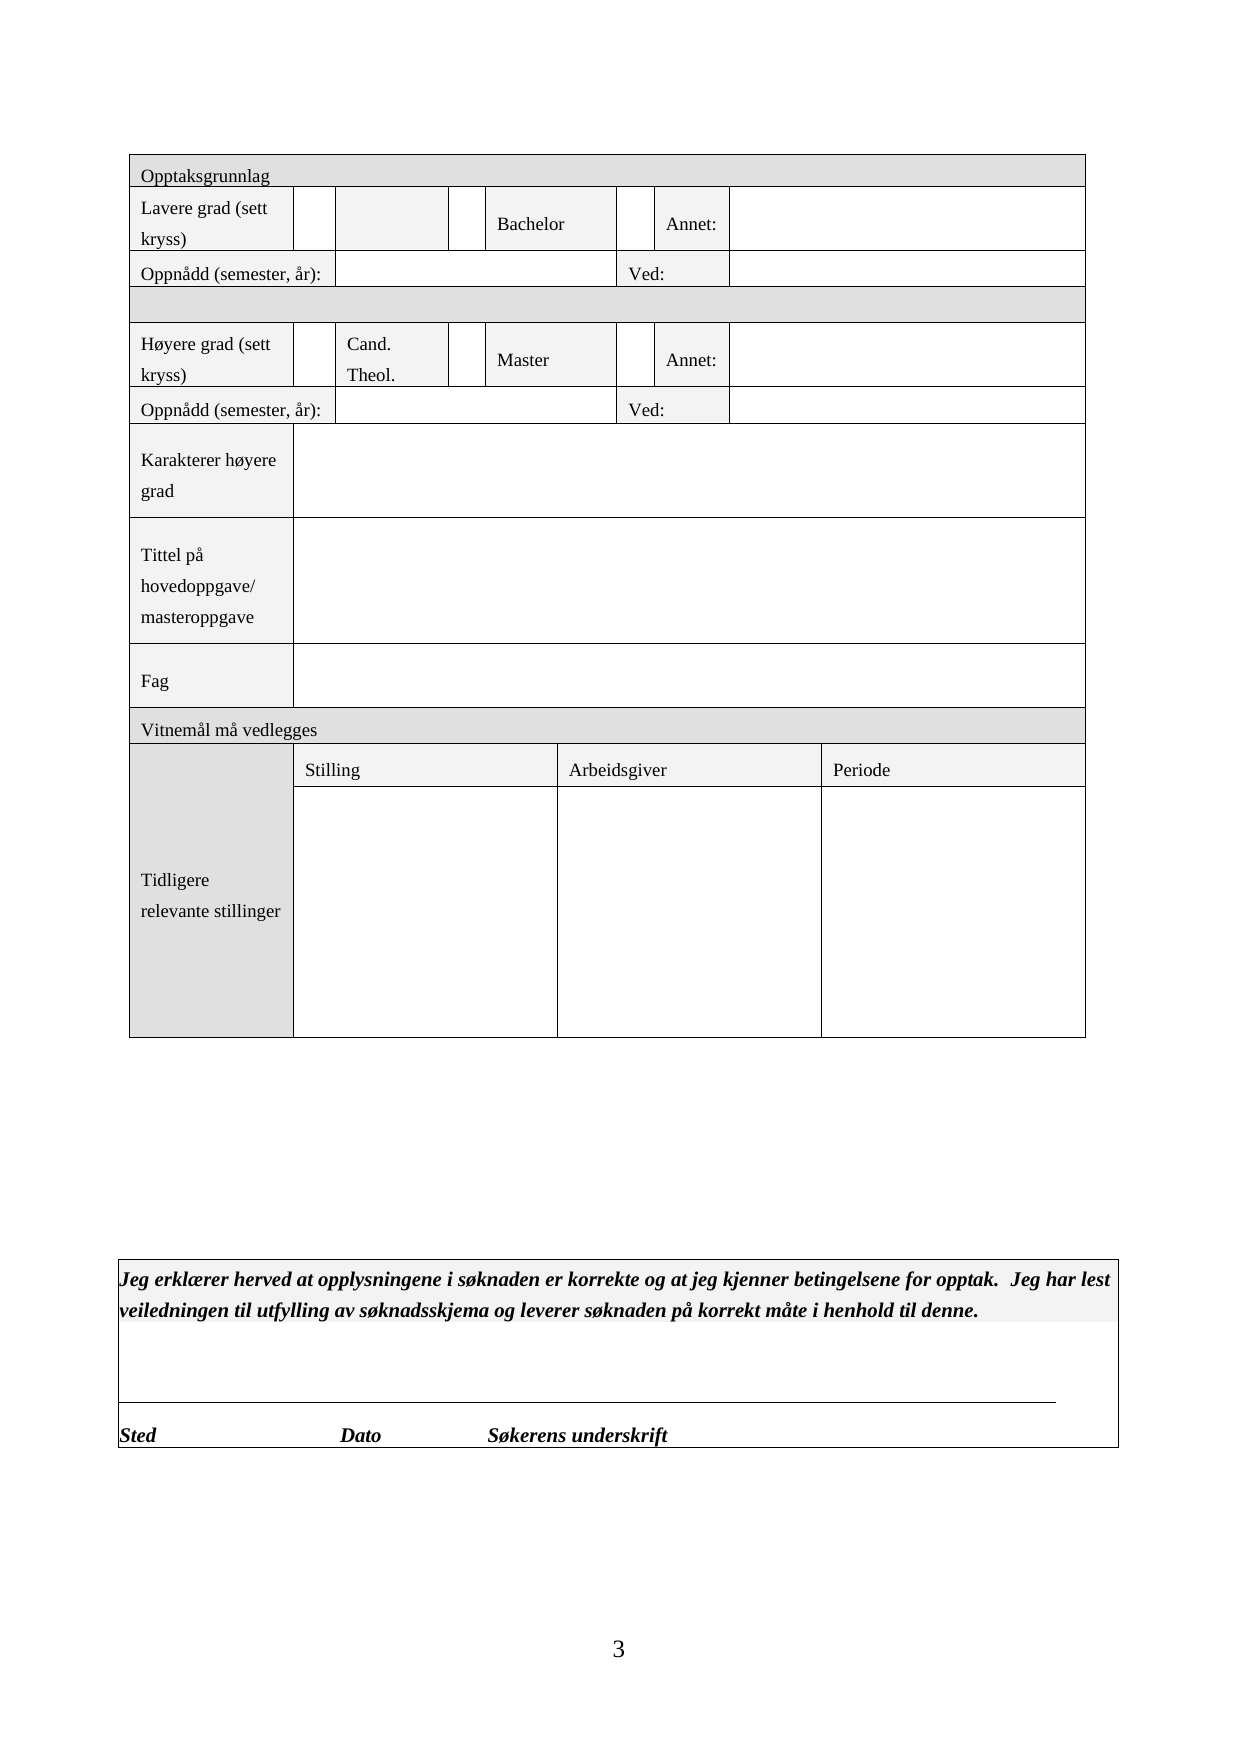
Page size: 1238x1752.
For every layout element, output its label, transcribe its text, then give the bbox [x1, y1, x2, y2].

table_cell Annet: [655, 187, 729, 249]
subtitle Jeg erklærer herved at opplysningene i søknaden er korrekte og at jeg kjenner betingelsene for opptak. Jeg har lest veiledningen til utfylling av søknadsskjema og leverer søknaden på korrekt måte i henhold til denne. [119, 1260, 1118, 1322]
table_cell [617, 187, 654, 249]
table_cell [336, 187, 448, 249]
table_cell [730, 251, 1085, 286]
table_cell [294, 518, 1085, 643]
table_cell [294, 644, 1085, 707]
table_cell [730, 323, 1085, 386]
table_cell Ved: [617, 251, 729, 286]
table_cell Vitnemål må vedlegges [130, 708, 1085, 743]
subtitle Sted Dato Søkerens underskrift [119, 1415, 1118, 1447]
table_cell [730, 387, 1085, 422]
table_cell Tidligere relevante stillinger [130, 744, 293, 1037]
table_header Opptaksgrunnlag [130, 155, 1085, 186]
table_cell Høyere grad (sett kryss) [130, 323, 293, 386]
table_cell Lavere grad (sett kryss) [130, 187, 293, 249]
table_cell [294, 787, 557, 1037]
table_cell [730, 187, 1085, 249]
table_cell Master [486, 323, 616, 386]
table_cell [294, 424, 1085, 517]
table_cell Fag [130, 644, 293, 707]
table_cell Oppnådd (semester, år): [130, 251, 335, 286]
table_cell Tittel på hovedoppgave/ masteroppgave [130, 518, 293, 643]
table_cell [336, 387, 616, 422]
table_cell [449, 323, 485, 386]
table_cell [294, 323, 335, 386]
table_cell [822, 787, 1085, 1037]
table_cell Stilling [294, 744, 557, 786]
table_cell Bachelor [486, 187, 616, 249]
table_cell [130, 287, 1085, 322]
table_cell Oppnådd (semester, år): [130, 387, 335, 422]
table_cell [294, 187, 335, 249]
table_cell Periode [822, 744, 1085, 786]
table_cell [336, 251, 616, 286]
table_cell [449, 187, 485, 249]
table_cell Arbeidsgiver [558, 744, 821, 786]
table_cell [558, 787, 821, 1037]
table_cell Annet: [655, 323, 729, 386]
table_cell [617, 323, 654, 386]
table_cell Karakterer høyere grad [130, 424, 293, 517]
table_cell Cand. Theol. [336, 323, 448, 386]
table_cell Ved: [617, 387, 729, 422]
